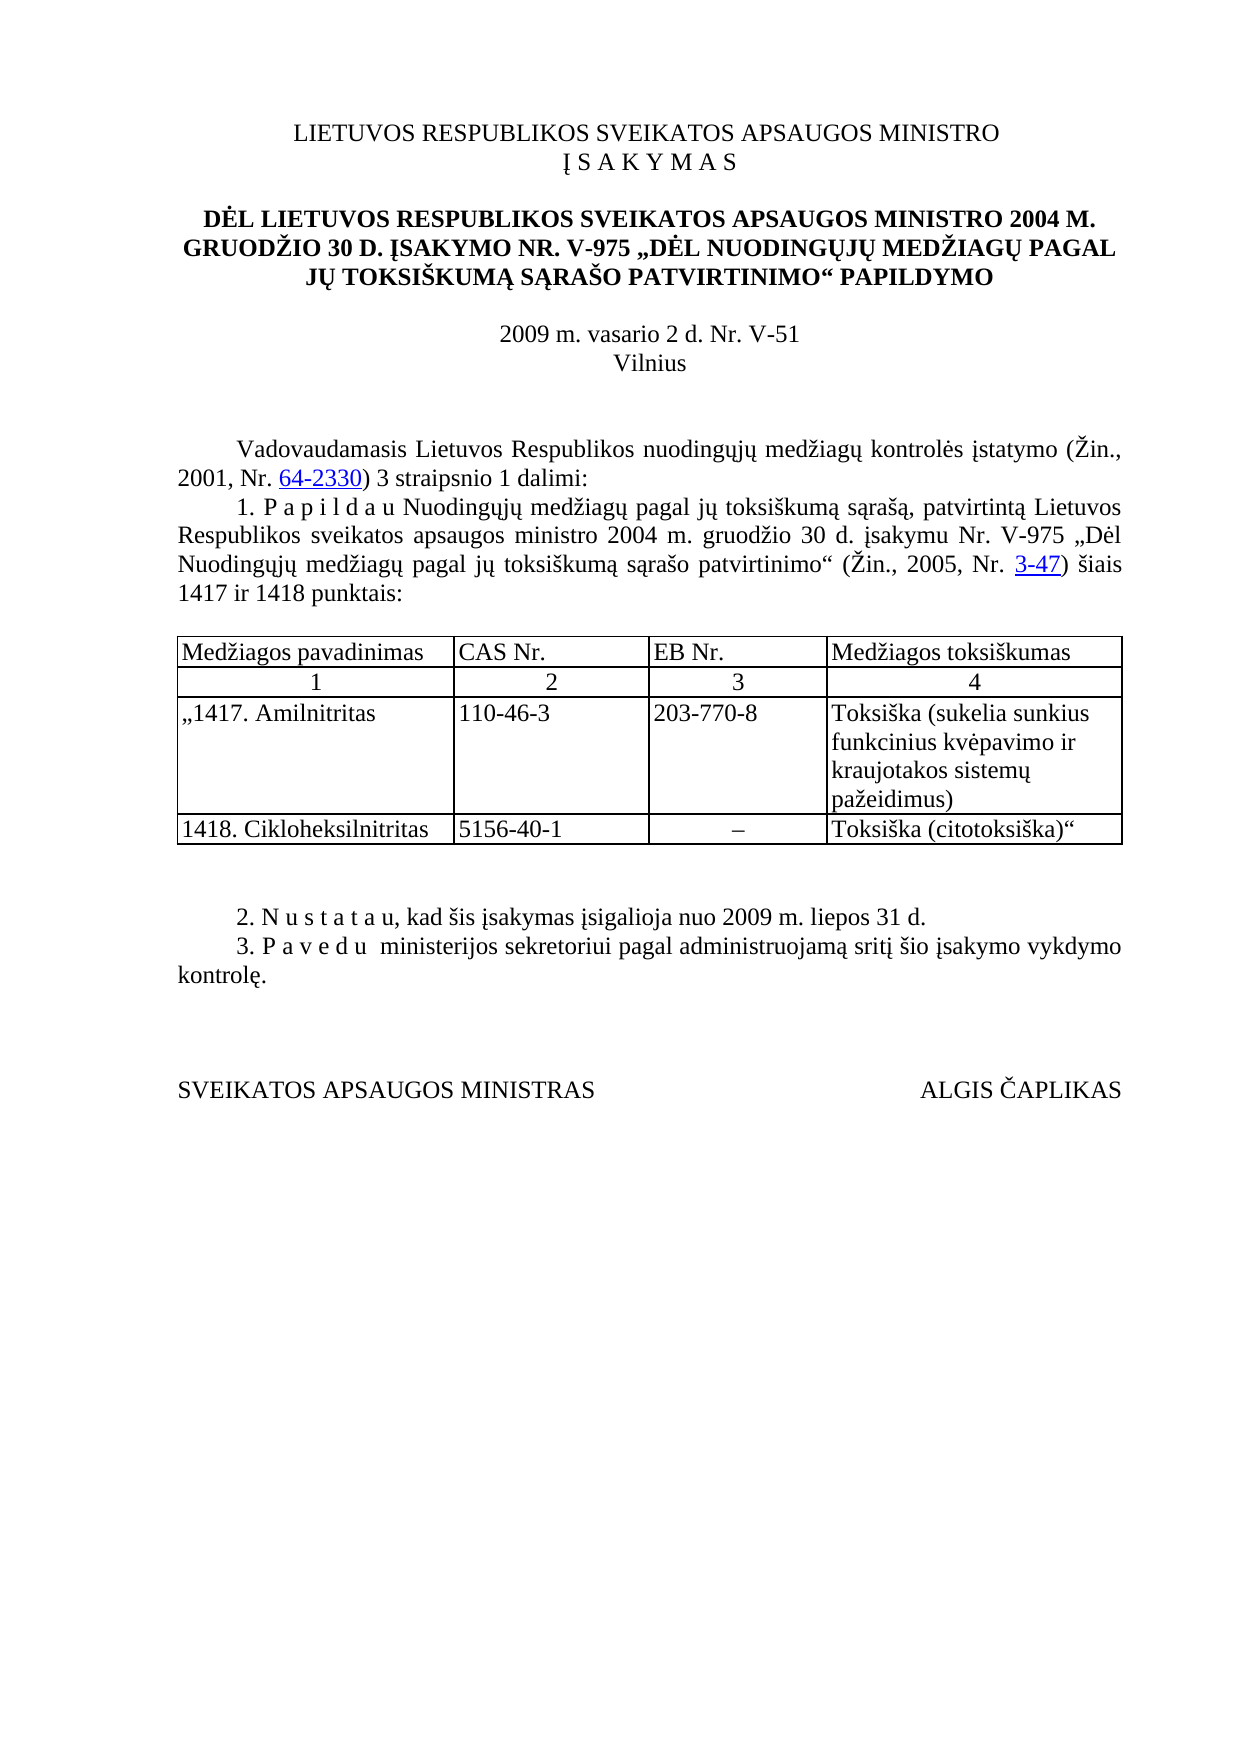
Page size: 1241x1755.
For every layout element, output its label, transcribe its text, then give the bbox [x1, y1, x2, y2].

table_cell – [650, 815, 826, 843]
text 2009 m. vasario 2 d. Nr. V-51 [177, 319, 1122, 348]
table_cell 203-770-8 [650, 698, 826, 813]
table_header CAS Nr. [455, 637, 648, 666]
table_cell Toksiška (citotoksiška)“ [828, 815, 1121, 843]
table_cell 3 [650, 668, 826, 696]
table_cell 1418. Cikloheksilnitritas [178, 815, 453, 843]
text SVEIKATOS APSAUGOS MINISTRAS ALGIS ČAPLIKAS [177, 1075, 1122, 1103]
table_header EB Nr. [650, 637, 826, 666]
text 3. Pavedu ministerijos sekretoriui pagal administruojamą sritį šio įsakymo vykdymo kontrolę. [177, 931, 1122, 988]
text ĮSAKYMAS [177, 147, 1122, 176]
text 2. Nustatau, kad šis įsakymas įsigalioja nuo 2009 m. liepos 31 d. [177, 902, 1122, 931]
table_cell 5156-40-1 [455, 815, 648, 843]
text 1. Papildau Nuodingųjų medžiagų pagal jų toksiškumą sąrašą, patvirtintą Lietuvos Respublikos sveikatos apsaugos ministro 2004 m. gruodžio 30 d. įsakymu Nr. V-975 „Dėl Nuodingųjų medžiagų pagal jų toksiškumą sąrašo patvirtinimo“ (Žin., 2005, Nr. 3-47) šiais 1417 ir 1418 punktais: [177, 492, 1122, 607]
table_cell 110-46-3 [455, 698, 648, 813]
table_cell „1417. Amilnitritas [178, 698, 453, 813]
table_cell 4 [828, 668, 1121, 696]
table_header Medžiagos toksiškumas [828, 637, 1121, 666]
table_header Medžiagos pavadinimas [178, 637, 453, 666]
text LIETUVOS RESPUBLIKOS SVEIKATOS APSAUGOS MINISTRO [177, 118, 1122, 147]
table_cell 2 [455, 668, 648, 696]
text DĖL LIETUVOS RESPUBLIKOS SVEIKATOS APSAUGOS MINISTRO 2004 M. GRUODŽIO 30 D. ĮSAKYMO NR. V-975 „DĖL NUODINGŲJŲ MEDŽIAGŲ PAGAL JŲ TOKSIŠKUMĄ SĄRAŠO PATVIRTINIMO“ PAPILDYMO [177, 204, 1122, 291]
table_cell 1 [178, 668, 453, 696]
text Vilnius [177, 348, 1122, 377]
text Vadovaudamasis Lietuvos Respublikos nuodingųjų medžiagų kontrolės įstatymo (Žin., 2001, Nr. 64-2330) 3 straipsnio 1 dalimi: [177, 434, 1122, 492]
table_cell Toksiška (sukelia sunkius funkcinius kvėpavimo ir kraujotakos sistemų pažeidimus) [828, 698, 1121, 813]
